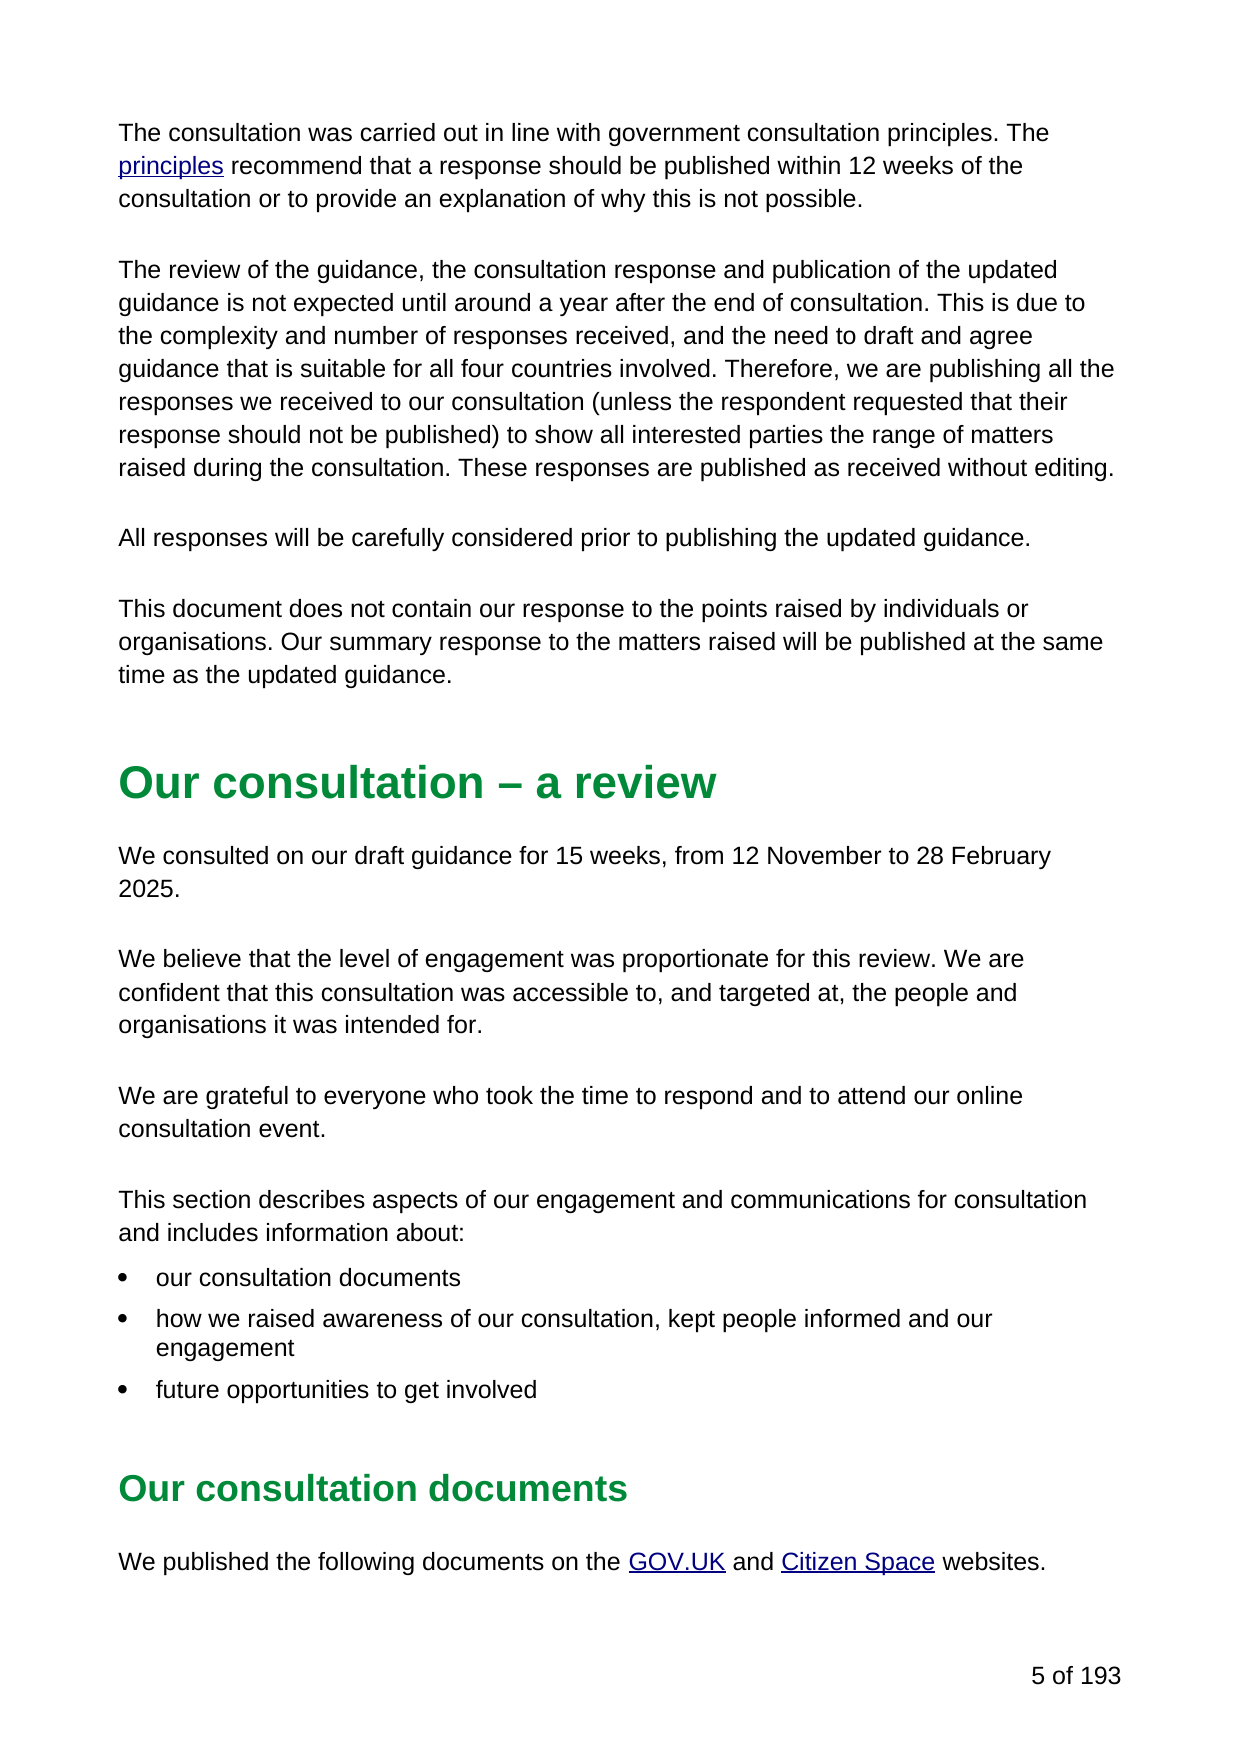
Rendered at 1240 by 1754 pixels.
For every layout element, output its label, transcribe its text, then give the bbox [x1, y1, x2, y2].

text This document does not contain our response to the points raised by individuals or organisations. Our summary response to the matters raised will be published at the same time as the updated guidance. [118, 594, 1121, 689]
list how we raised awareness of our consultation, kept people informed and our engagement [118, 1304, 1121, 1362]
text We published the following documents on the GOV.UK and Citizen Space websites. [118, 1547, 1121, 1575]
text We believe that the level of engagement was proportionate for this review. We are confident that this consultation was accessible to, and targeted at, the people and organisations it was intended for. [118, 944, 1121, 1039]
list our consultation documents [118, 1263, 1121, 1292]
list future opportunities to get involved [118, 1374, 1121, 1403]
text The review of the guidance, the consultation response and publication of the updated guidance is not expected until around a year after the end of consultation. This is due to the complexity and number of responses received, and the need to draft and agree guidance that is suitable for all four countries involved. Therefore, we are publishing all the responses we received to our consultation (unless the respondent requested that their response should not be published) to show all interested parties the range of matters raised during the consultation. These responses are published as received without editing. [118, 255, 1121, 482]
text All responses will be carefully considered prior to publishing the updated guidance. [118, 523, 1121, 552]
subtitle Our consultation documents [118, 1466, 1121, 1509]
text We are grateful to everyone who took the time to respond and to attend our online consultation event. [118, 1081, 1121, 1143]
subtitle Our consultation – a review [118, 755, 1121, 808]
text The consultation was carried out in line with government consultation principles. The principles recommend that a response should be published within 12 weeks of the consultation or to provide an explanation of why this is not possible. [118, 118, 1121, 213]
text We consulted on our draft guidance for 15 weeks, from 12 November to 28 February 2025. [118, 841, 1121, 903]
text This section describes aspects of our engagement and communications for consultation and includes information about: [118, 1184, 1121, 1246]
